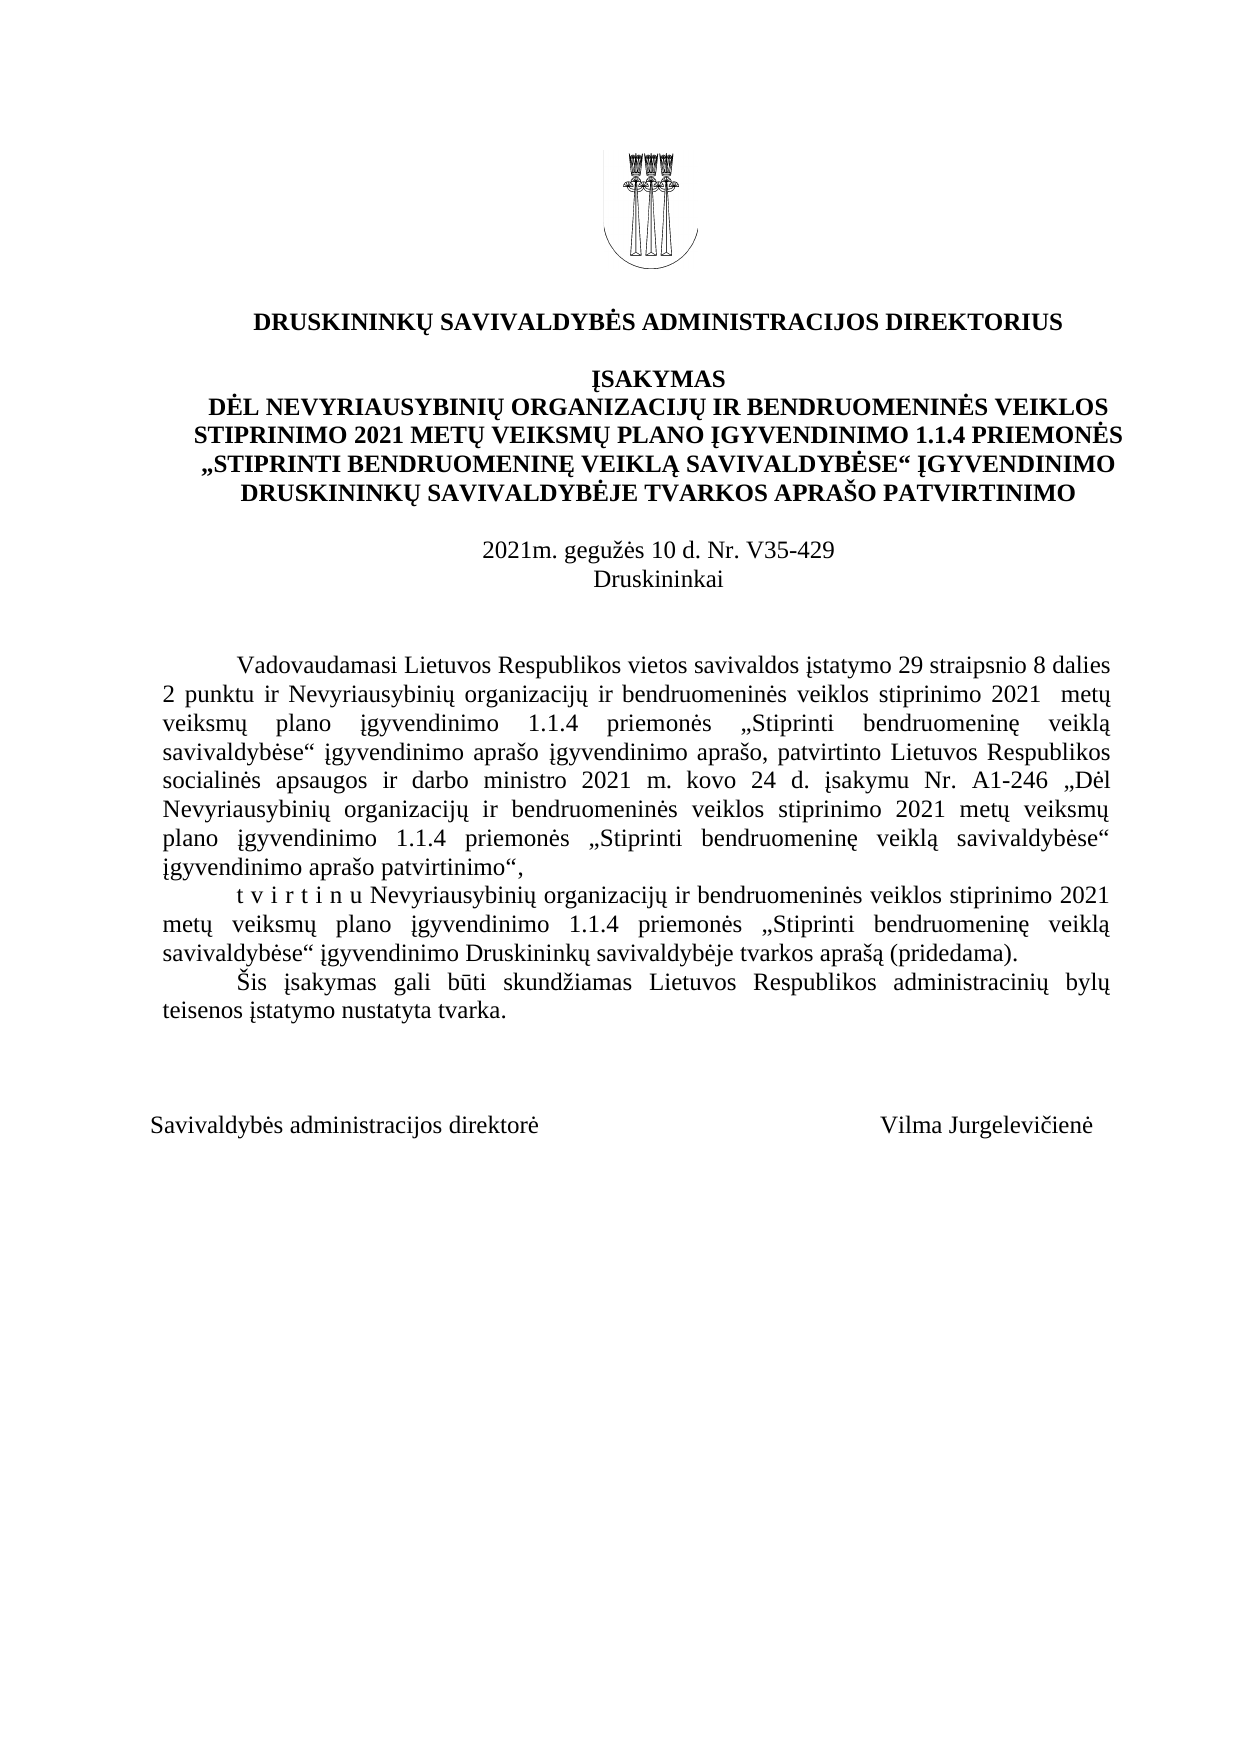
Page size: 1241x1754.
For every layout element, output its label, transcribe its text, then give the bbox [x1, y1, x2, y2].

text Vadovaudamasi Lietuvos Respublikos vietos savivaldos įstatymo 29 straipsnio 8 dalies 2 punktu ir Nevyriausybinių organizacijų ir bendruomeninės veiklos stiprinimo 2021 metų veiksmų plano įgyvendinimo 1.1.4 priemonės „Stiprinti bendruomeninę veiklą savivaldybėse“ įgyvendinimo aprašo įgyvendinimo aprašo, patvirtinto Lietuvos Respublikos socialinės apsaugos ir darbo ministro 2021 m. kovo 24 d. įsakymu Nr. A1-246 „Dėl Nevyriausybinių organizacijų ir bendruomeninės veiklos stiprinimo 2021 metų veiksmų plano įgyvendinimo 1.1.4 priemonės „Stiprinti bendruomeninę veiklą savivaldybėse“ įgyvendinimo aprašo patvirtinimo“, [162, 650, 1111, 880]
text Savivaldybės administracijos direktorė Vilma Jurgelevičienė [150, 1110, 1152, 1139]
text t v i r t i n u Nevyriausybinių organizacijų ir bendruomeninės veiklos stiprinimo 2021 metų veiksmų plano įgyvendinimo 1.1.4 priemonės „Stiprinti bendruomeninę veiklą savivaldybėse“ įgyvendinimo Druskininkų savivaldybėje tvarkos aprašą (pridedama). [162, 880, 1111, 967]
text DĖL NEVYRIAUSYBINIŲ ORGANIZACIJŲ IR BENDRUOMENINĖS VEIKLOS STIPRINIMO 2021 METŲ VEIKSMŲ PLANO ĮGYVENDINIMO 1.1.4 PRIEMONĖS [165, 393, 1152, 449]
text 2021m. gegužės 10 d. Nr. V35-429 [165, 535, 1152, 564]
text „STIPRINTI BENDRUOMENINĘ VEIKLĄ SAVIVALDYBĖSE“ ĮGYVENDINIMO DRUSKININKŲ SAVIVALDYBĖJE TVARKOS APRAŠO PATVIRTINIMO [165, 449, 1152, 507]
text Šis įsakymas gali būti skundžiamas Lietuvos Respublikos administracinių bylų teisenos įstatymo nustatyta tvarka. [162, 967, 1111, 1024]
text Druskininkai [165, 564, 1152, 593]
text DRUSKININKŲ SAVIVALDYBĖS ADMINISTRACIJOS DIREKTORIUS [165, 307, 1152, 335]
text ĮSAKYMAS [165, 364, 1152, 393]
